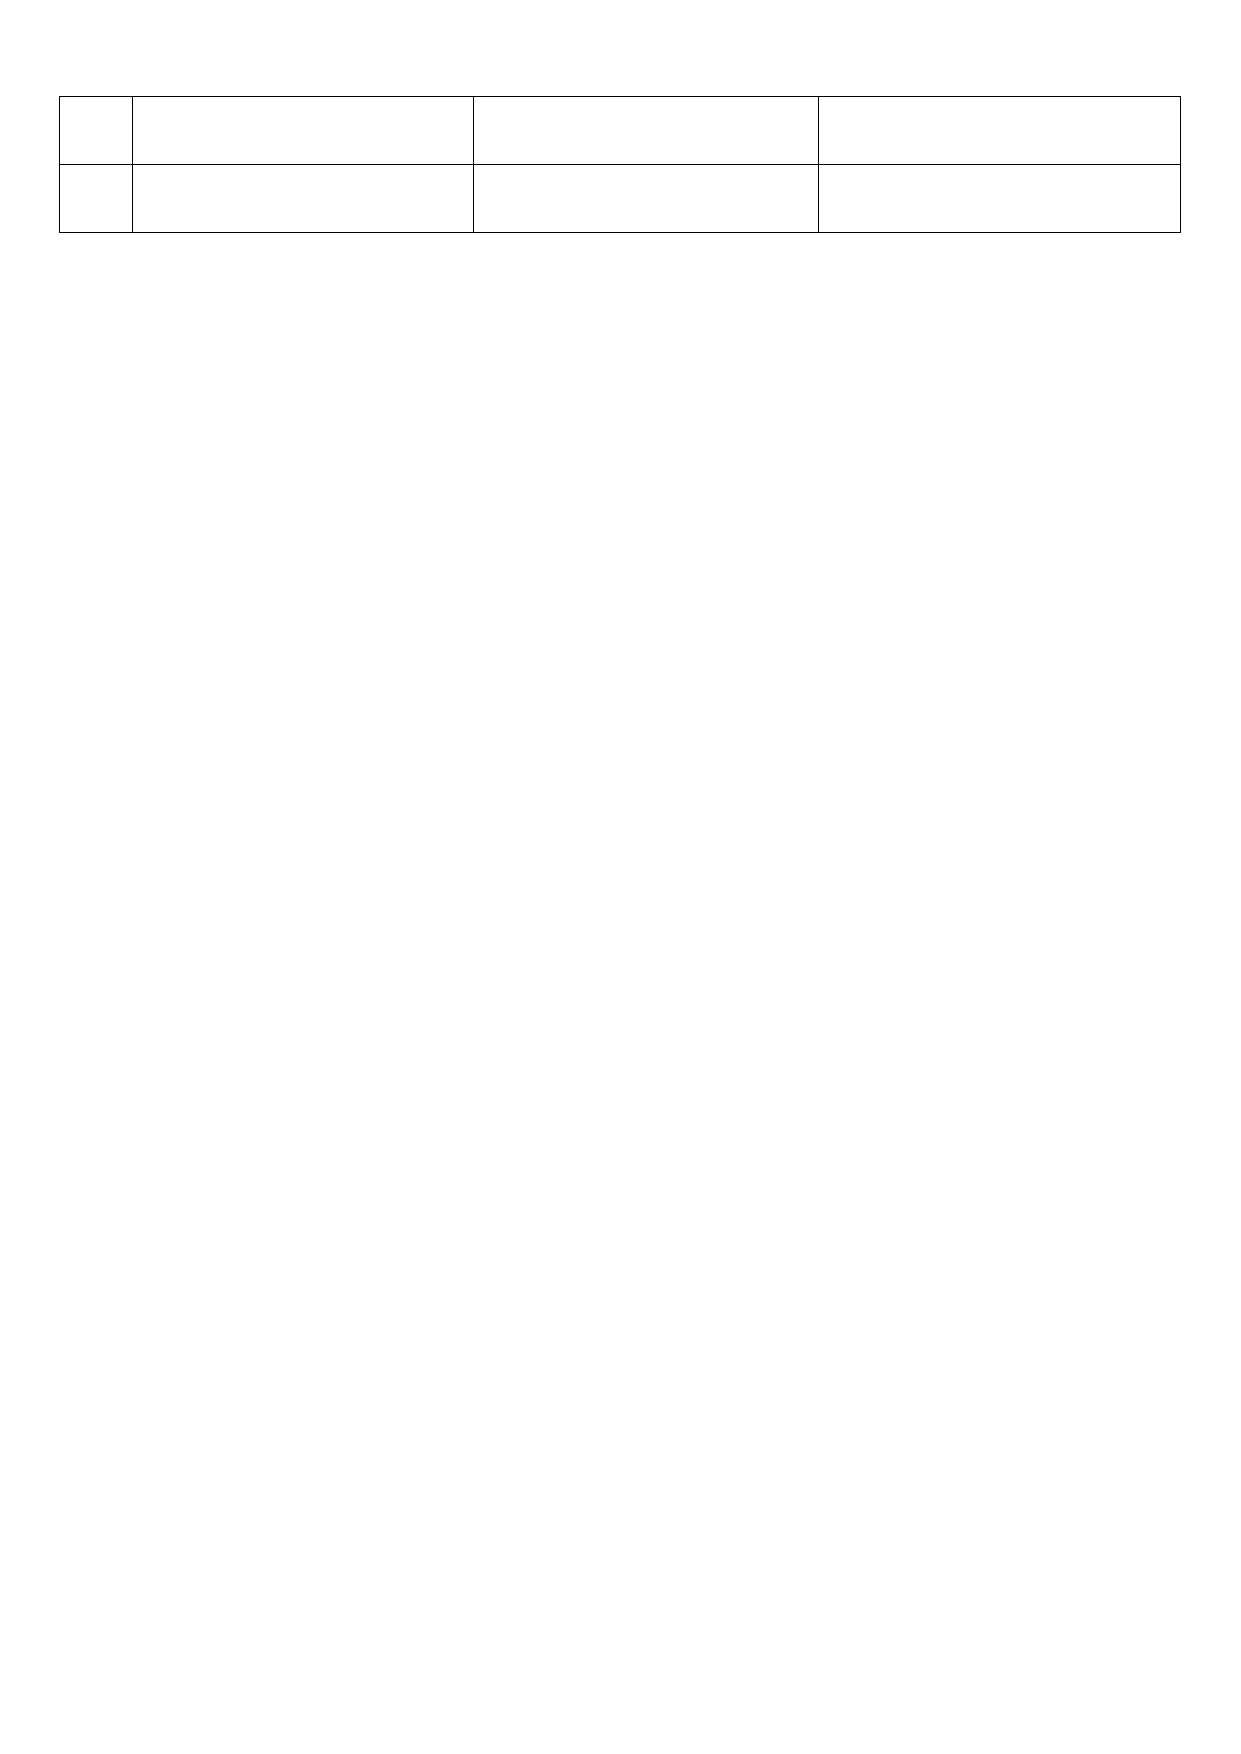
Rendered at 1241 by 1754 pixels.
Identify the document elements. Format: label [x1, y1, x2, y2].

table_cell [133, 97, 473, 164]
table_cell [133, 165, 473, 232]
table_cell [474, 165, 818, 232]
table_cell [819, 165, 1180, 232]
table_cell [60, 97, 132, 164]
table_cell [819, 97, 1180, 164]
table_cell [474, 97, 818, 164]
table_cell [60, 165, 132, 232]
